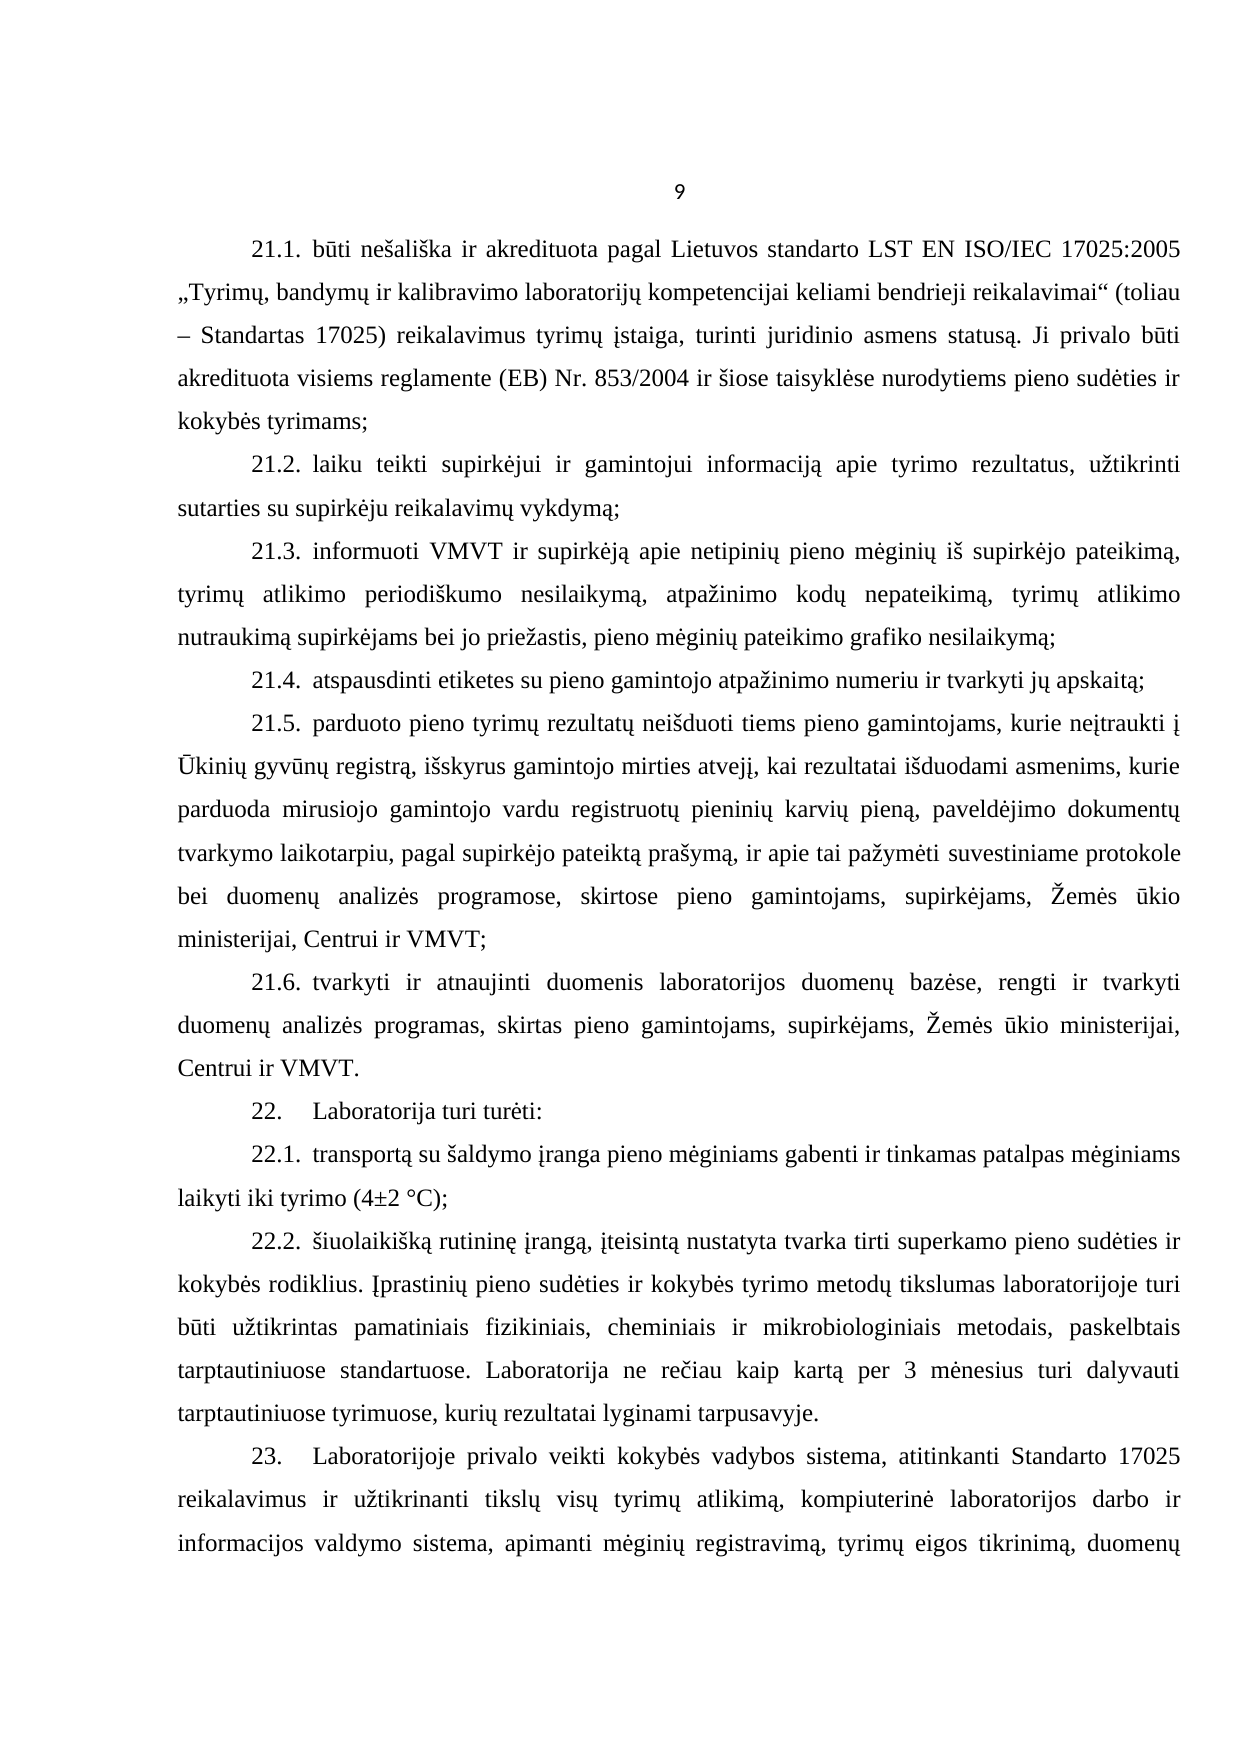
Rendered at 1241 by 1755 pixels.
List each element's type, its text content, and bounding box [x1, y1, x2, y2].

text 22. Laboratorija turi turėti: [177, 1096, 1181, 1125]
text 21.6. tvarkyti ir atnaujinti duomenis laboratorijos duomenų bazėse, rengti ir tvarkyti duomenų analizės programas, skirtas pieno gamintojams, supirkėjams, Žemės ūkio ministerijai, Centrui ir VMVT. [177, 967, 1181, 1082]
text 23. Laboratorijoje privalo veikti kokybės vadybos sistema, atitinkanti Standarto 17025 reikalavimus ir užtikrinanti tikslų visų tyrimų atlikimą, kompiuterinė laboratorijos darbo ir informacijos valdymo sistema, apimanti mėginių registravimą, tyrimų eigos tikrinimą, duomenų [177, 1441, 1181, 1556]
text 21.3. informuoti VMVT ir supirkėją apie netipinių pieno mėginių iš supirkėjo pateikimą, tyrimų atlikimo periodiškumo nesilaikymą, atpažinimo kodų nepateikimą, tyrimų atlikimo nutraukimą supirkėjams bei jo priežastis, pieno mėginių pateikimo grafiko nesilaikymą; [177, 536, 1181, 651]
text 21.1. būti nešališka ir akredituota pagal Lietuvos standarto LST EN ISO/IEC 17025:2005 „Tyrimų, bandymų ir kalibravimo laboratorijų kompetencijai keliami bendrieji reikalavimai“ (toliau – Standartas 17025) reikalavimus tyrimų įstaiga, turinti juridinio asmens statusą. Ji privalo būti akredituota visiems reglamente (EB) Nr. 853/2004 ir šiose taisyklėse nurodytiems pieno sudėties ir kokybės tyrimams; [177, 234, 1181, 435]
text 21.5. parduoto pieno tyrimų rezultatų neišduoti tiems pieno gamintojams, kurie neįtraukti į Ūkinių gyvūnų registrą, išskyrus gamintojo mirties atvejį, kai rezultatai išduodami asmenims, kurie parduoda mirusiojo gamintojo vardu registruotų pieninių karvių pieną, paveldėjimo dokumentų tvarkymo laikotarpiu, pagal supirkėjo pateiktą prašymą, ir apie tai pažymėti suvestiniame protokole bei duomenų analizės programose, skirtose pieno gamintojams, supirkėjams, Žemės ūkio ministerijai, Centrui ir VMVT; [177, 708, 1181, 953]
text 22.1. transportą su šaldymo įranga pieno mėginiams gabenti ir tinkamas patalpas mėginiams laikyti iki tyrimo (4±2 °C); [177, 1139, 1181, 1211]
text 22.2. šiuolaikišką rutininę įrangą, įteisintą nustatyta tvarka tirti superkamo pieno sudėties ir kokybės rodiklius. Įprastinių pieno sudėties ir kokybės tyrimo metodų tikslumas laboratorijoje turi būti užtikrintas pamatiniais fizikiniais, cheminiais ir mikrobiologiniais metodais, paskelbtais tarptautiniuose standartuose. Laboratorija ne rečiau kaip kartą per 3 mėnesius turi dalyvauti tarptautiniuose tyrimuose, kurių rezultatai lyginami tarpusavyje. [177, 1226, 1181, 1427]
text 21.2. laiku teikti supirkėjui ir gamintojui informaciją apie tyrimo rezultatus, užtikrinti sutarties su supirkėju reikalavimų vykdymą; [177, 449, 1181, 521]
text 21.4. atspausdinti etiketes su pieno gamintojo atpažinimo numeriu ir tvarkyti jų apskaitą; [177, 665, 1181, 694]
